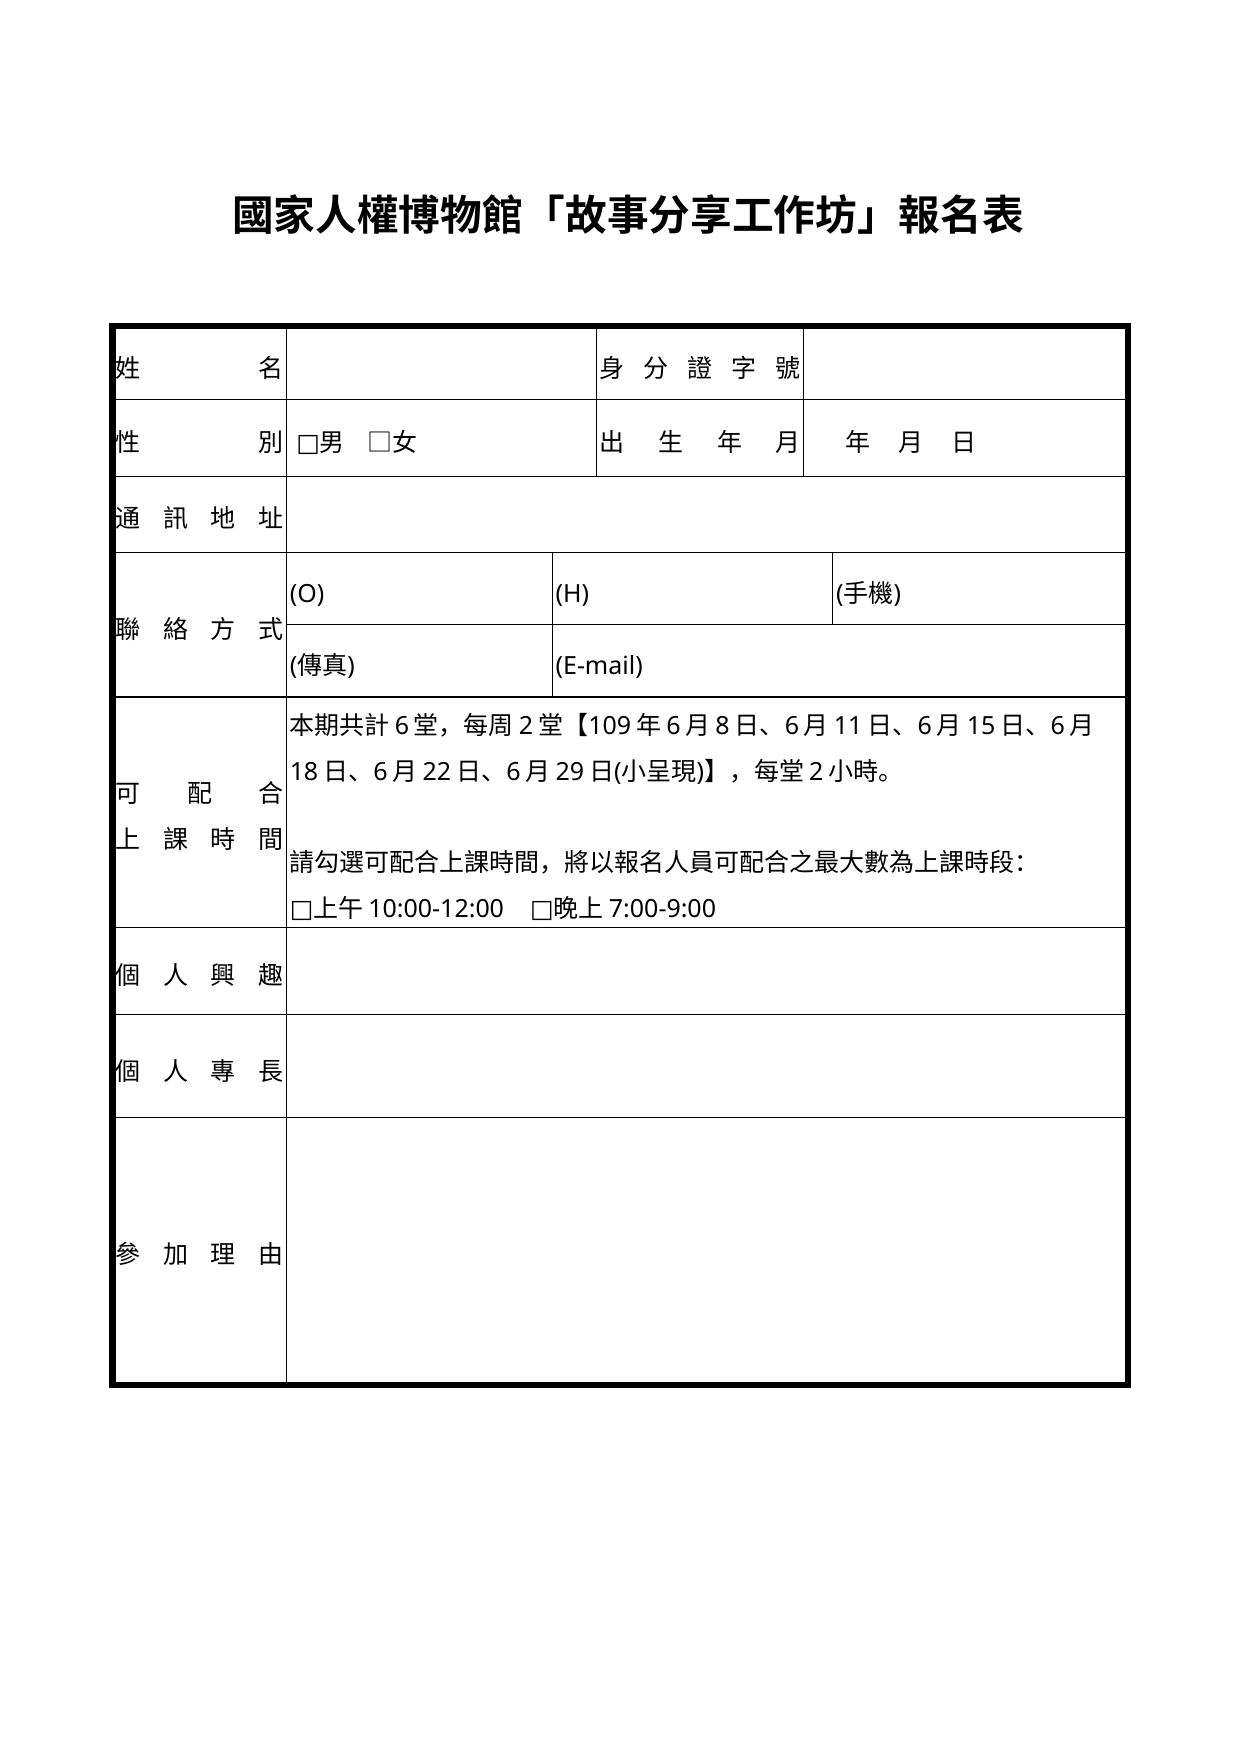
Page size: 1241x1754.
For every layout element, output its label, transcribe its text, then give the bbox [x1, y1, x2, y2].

table_cell 性別 [116, 400, 286, 476]
table_cell 通訊地址 [116, 477, 286, 552]
table_header 身分證字號 [597, 329, 803, 399]
table_cell [287, 477, 1125, 552]
table_header 姓名 [116, 329, 286, 399]
table_cell 個人興趣 [116, 928, 286, 1014]
table_cell [287, 1118, 1125, 1382]
table_cell (O) [287, 553, 552, 624]
table_cell 出生年月 [597, 400, 803, 476]
table_header [287, 329, 596, 399]
table_cell (E-mail) [553, 625, 1125, 696]
table_cell 聯絡方式 [116, 553, 286, 696]
table_cell 參加理由 [116, 1118, 286, 1382]
table_header [804, 329, 1125, 399]
table_cell [287, 1015, 1125, 1117]
table_cell 個人專長 [116, 1015, 286, 1117]
table_cell (傳真) [287, 625, 552, 696]
table_cell [287, 928, 1125, 1014]
table_cell 可配合 上課時間 [116, 698, 286, 927]
table_cell (手機) [833, 553, 1125, 624]
text 國家人權博物館「故事分享工作坊」報名表 [137, 194, 1118, 239]
table_cell 本期共計6堂，每周2堂【109年6月8日、6月11日、6月15日、6月18日、6月22日、6月29日(小呈現)】，每堂2小時。 請勾選可配合上課時間，將以報名人員可配合之最大數為上課時段： □上午10:00-12:00 □晚上7:00-9:00 [287, 698, 1125, 927]
table_cell (H) [553, 553, 832, 624]
table_cell □男 □女 [287, 400, 596, 476]
table_cell 年 月 日 [804, 400, 1125, 476]
